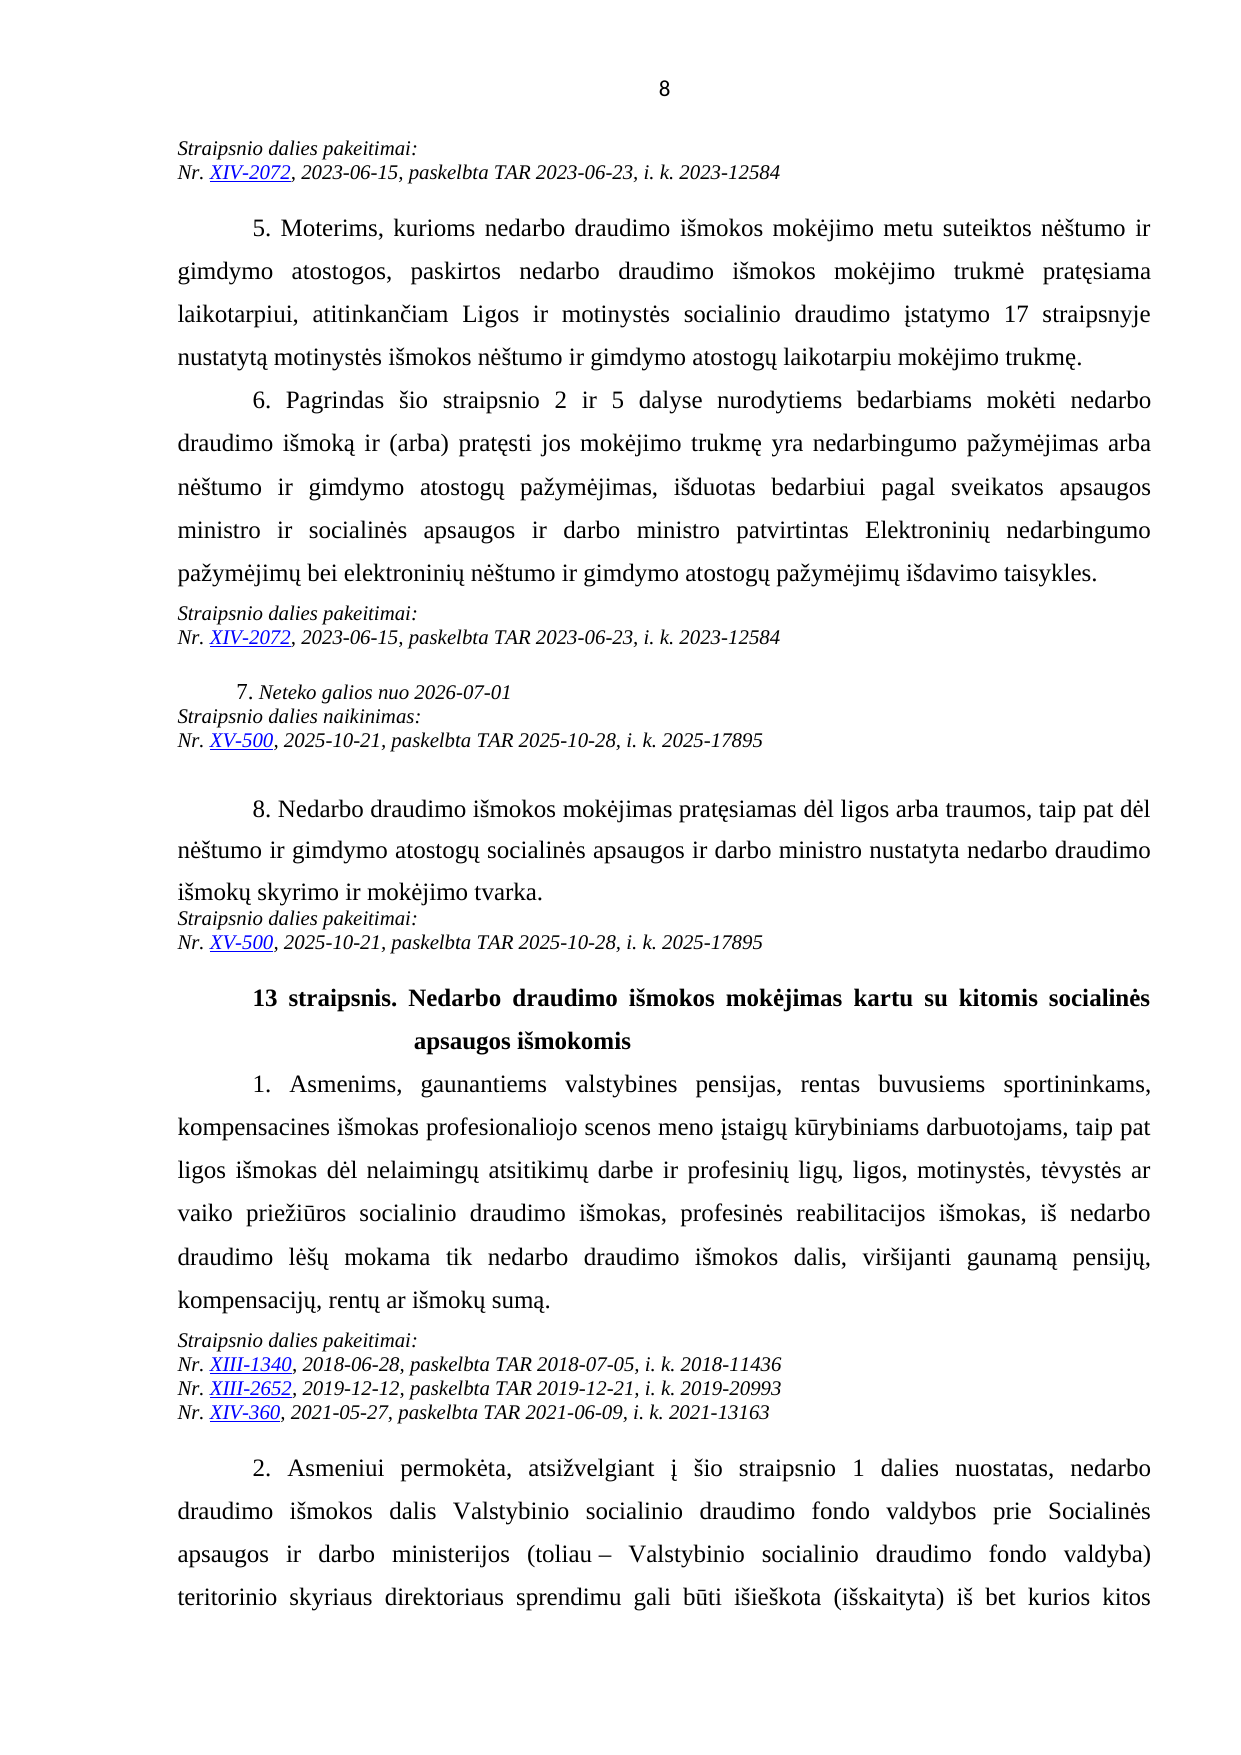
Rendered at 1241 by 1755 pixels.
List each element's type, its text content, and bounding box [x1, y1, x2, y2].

text Straipsnio dalies pakeitimai: [177, 136, 1152, 160]
text 1. Asmenims, gaunantiems valstybines pensijas, rentas buvusiems sportininkams, kompensacines išmokas profesionaliojo scenos meno įstaigų kūrybiniams darbuotojams, taip pat ligos išmokas dėl nelaimingų atsitikimų darbe ir profesinių ligų, ligos, motinystės, tėvystės ar vaiko priežiūros socialinio draudimo išmokas, profesinės reabilitacijos išmokas, iš nedarbo draudimo lėšų mokama tik nedarbo draudimo išmokos dalis, viršijanti gaunamą pensijų, kompensacijų, rentų ar išmokų sumą. [177, 1069, 1152, 1313]
text 2. Asmeniui permokėta, atsižvelgiant į šio straipsnio 1 dalies nuostatas, nedarbo draudimo išmokos dalis Valstybinio socialinio draudimo fondo valdybos prie Socialinės apsaugos ir darbo ministerijos (toliau – Valstybinio socialinio draudimo fondo valdyba) teritorinio skyriaus direktoriaus sprendimu gali būti išieškota (išskaityta) iš bet kurios kitos [177, 1453, 1152, 1611]
text Nr. XIV-2072, 2023-06-15, paskelbta TAR 2023-06-23, i. k. 2023-12584 [177, 160, 1152, 184]
text Straipsnio dalies naikinimas: [177, 704, 1152, 728]
text Nr. XV-500, 2025-10-21, paskelbta TAR 2025-10-28, i. k. 2025-17895 [177, 930, 1152, 954]
text Straipsnio dalies pakeitimai: [177, 601, 1152, 625]
text 8. Nedarbo draudimo išmokos mokėjimas pratęsiamas dėl ligos arba traumos, taip pat dėl nėštumo ir gimdymo atostogų socialinės apsaugos ir darbo ministro nustatyta nedarbo draudimo išmokų skyrimo ir mokėjimo tvarka. [177, 781, 1152, 906]
text 7. Neteko galios nuo 2026-07-01 [177, 678, 1152, 704]
text 6. Pagrindas šio straipsnio 2 ir 5 dalyse nurodytiems bedarbiams mokėti nedarbo draudimo išmoką ir (arba) pratęsti jos mokėjimo trukmę yra nedarbingumo pažymėjimas arba nėštumo ir gimdymo atostogų pažymėjimas, išduotas bedarbiui pagal sveikatos apsaugos ministro ir socialinės apsaugos ir darbo ministro patvirtintas Elektroninių nedarbingumo pažymėjimų bei elektroninių nėštumo ir gimdymo atostogų pažymėjimų išdavimo taisykles. [177, 385, 1152, 587]
text 13 straipsnis. Nedarbo draudimo išmokos mokėjimas kartu su kitomis socialinės apsaugos išmokomis [252, 983, 1152, 1055]
text 5. Moterims, kurioms nedarbo draudimo išmokos mokėjimo metu suteiktos nėštumo ir gimdymo atostogos, paskirtos nedarbo draudimo išmokos mokėjimo trukmė pratęsiama laikotarpiui, atitinkančiam Ligos ir motinystės socialinio draudimo įstatymo 17 straipsnyje nustatytą motinystės išmokos nėštumo ir gimdymo atostogų laikotarpiu mokėjimo trukmę. [177, 213, 1152, 371]
text Nr. XV-500, 2025-10-21, paskelbta TAR 2025-10-28, i. k. 2025-17895 [177, 728, 1152, 752]
text Nr. XIII-1340, 2018-06-28, paskelbta TAR 2018-07-05, i. k. 2018-11436 [177, 1352, 1152, 1376]
text Straipsnio dalies pakeitimai: [177, 906, 1152, 930]
text Nr. XIV-2072, 2023-06-15, paskelbta TAR 2023-06-23, i. k. 2023-12584 [177, 625, 1152, 649]
text Nr. XIII-2652, 2019-12-12, paskelbta TAR 2019-12-21, i. k. 2019-20993 [177, 1376, 1152, 1400]
text Straipsnio dalies pakeitimai: [177, 1328, 1152, 1352]
text Nr. XIV-360, 2021-05-27, paskelbta TAR 2021-06-09, i. k. 2021-13163 [177, 1400, 1152, 1424]
